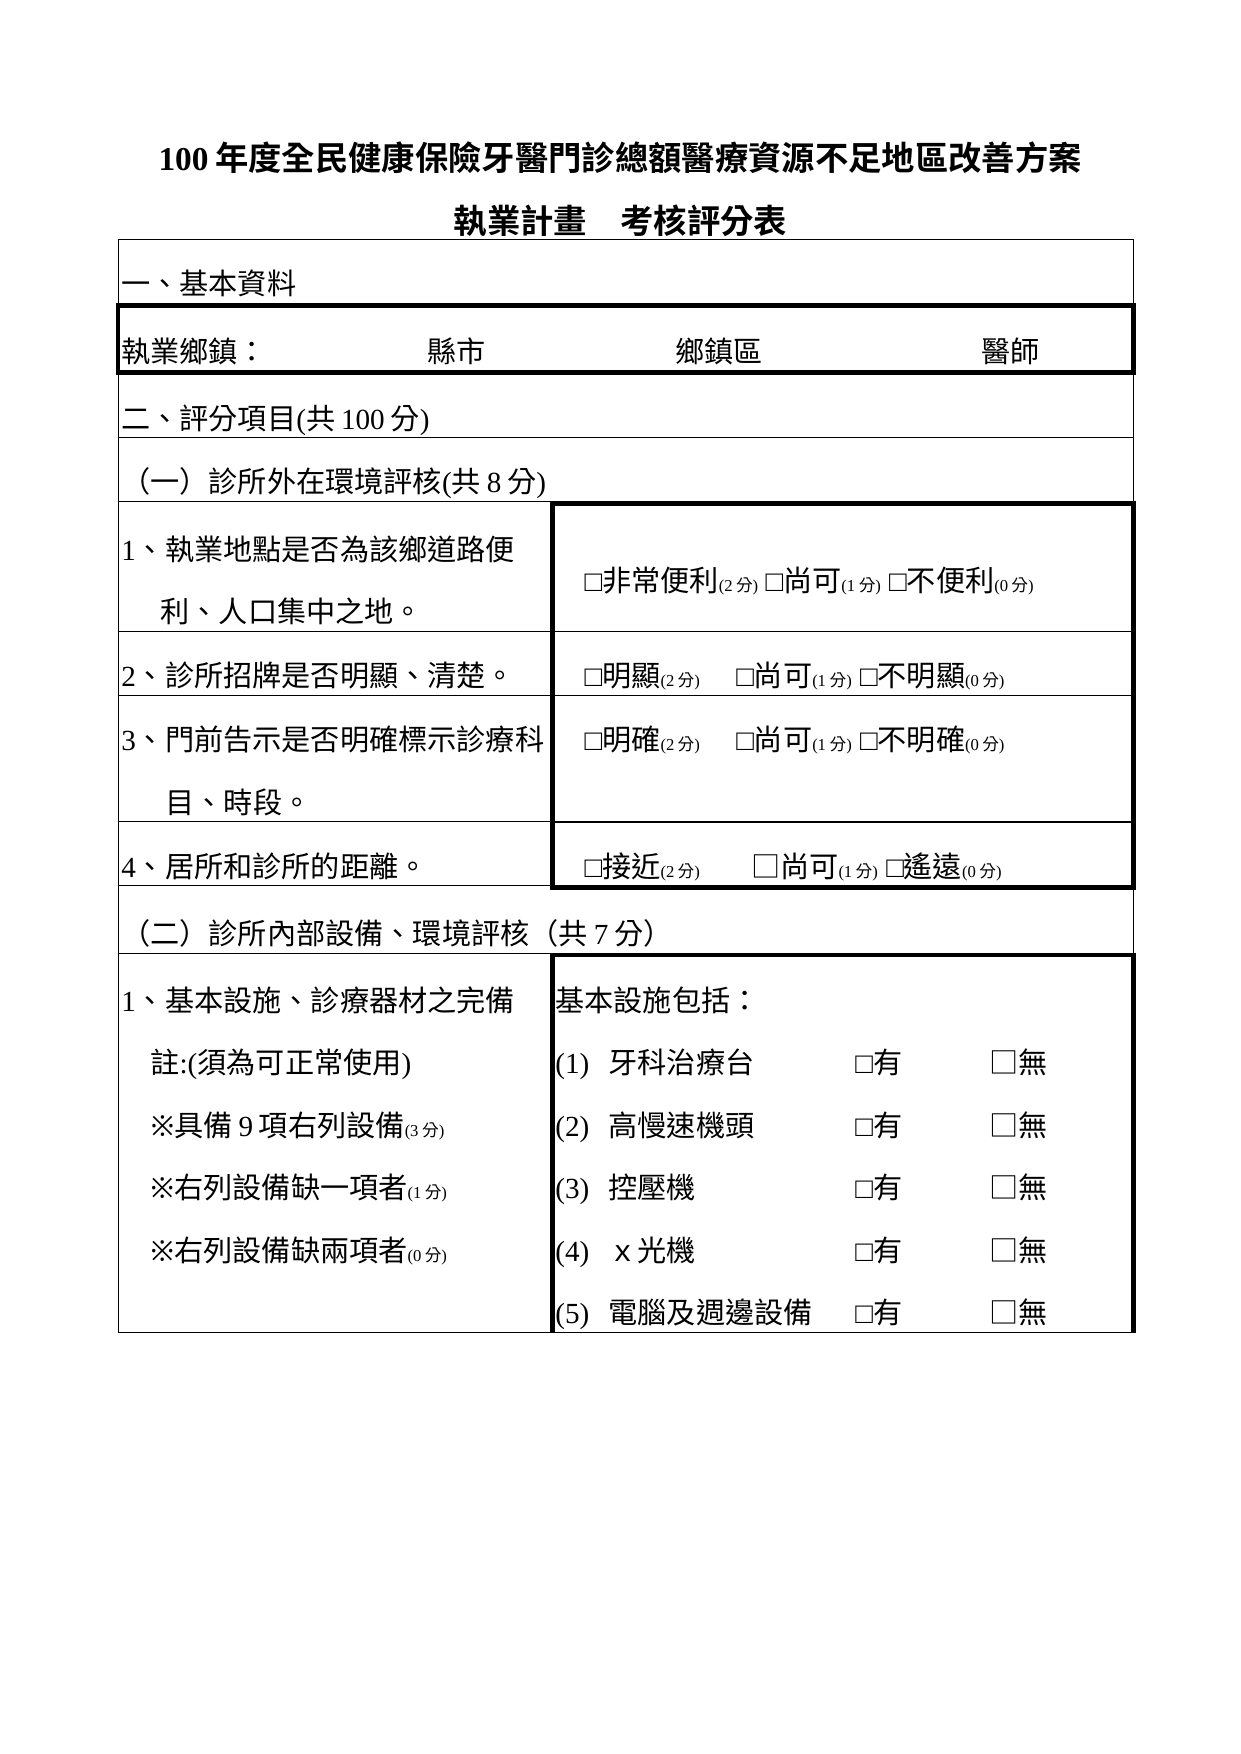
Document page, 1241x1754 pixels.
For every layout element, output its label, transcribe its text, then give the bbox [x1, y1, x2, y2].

table_cell □非常便利(2分) □尚可(1分) □不便利(0分) [555, 506, 1131, 631]
table_cell （一）診所外在環境評核(共8分) [119, 438, 1133, 501]
table_cell 3、門前告示是否明確標示診療科目、時段。 [119, 696, 550, 821]
table_cell 基本設施包括： 牙科治療台 高慢速機頭 控壓機 ｘ光機 電腦及週邊設備 [555, 957, 852, 1332]
table_header 一、基本資料 [119, 240, 1133, 303]
table_cell 2、診所招牌是否明顯、清楚。 [119, 632, 550, 694]
text 執業計畫 考核評分表 [118, 177, 1122, 239]
table_cell 二、評分項目(共100分) [119, 375, 1133, 437]
table_cell □有 □無 □有 □無 □有 □無 □有 □無 □有 □無 [852, 957, 1131, 1332]
table_cell 1、基本設施、診療器材之完備 註:(須為可正常使用) ※具備9項右列設備(3分) ※右列設備缺一項者(1分) ※右列設備缺兩項者(0分) [119, 954, 550, 1332]
table_cell 執業鄉鎮： 縣市 鄉鎮區 醫師 [120, 308, 1131, 370]
table_cell 1、執業地點是否為該鄉道路便利、人口集中之地。 [119, 502, 550, 631]
table_cell □明顯(2分) □尚可(1分) □不明顯(0分) [555, 632, 1131, 694]
text 100年度全民健康保險牙醫門診總額醫療資源不足地區改善方案 [118, 114, 1122, 177]
table_cell （二）診所內部設備、環境評核（共7分） [119, 886, 1133, 952]
table_cell 4、居所和診所的距離。 [119, 822, 550, 885]
table_cell □明確(2分) □尚可(1分) □不明確(0分) [555, 696, 1131, 821]
table_cell □接近(2分) □尚可(1分) □遙遠(0分) [555, 823, 1131, 885]
